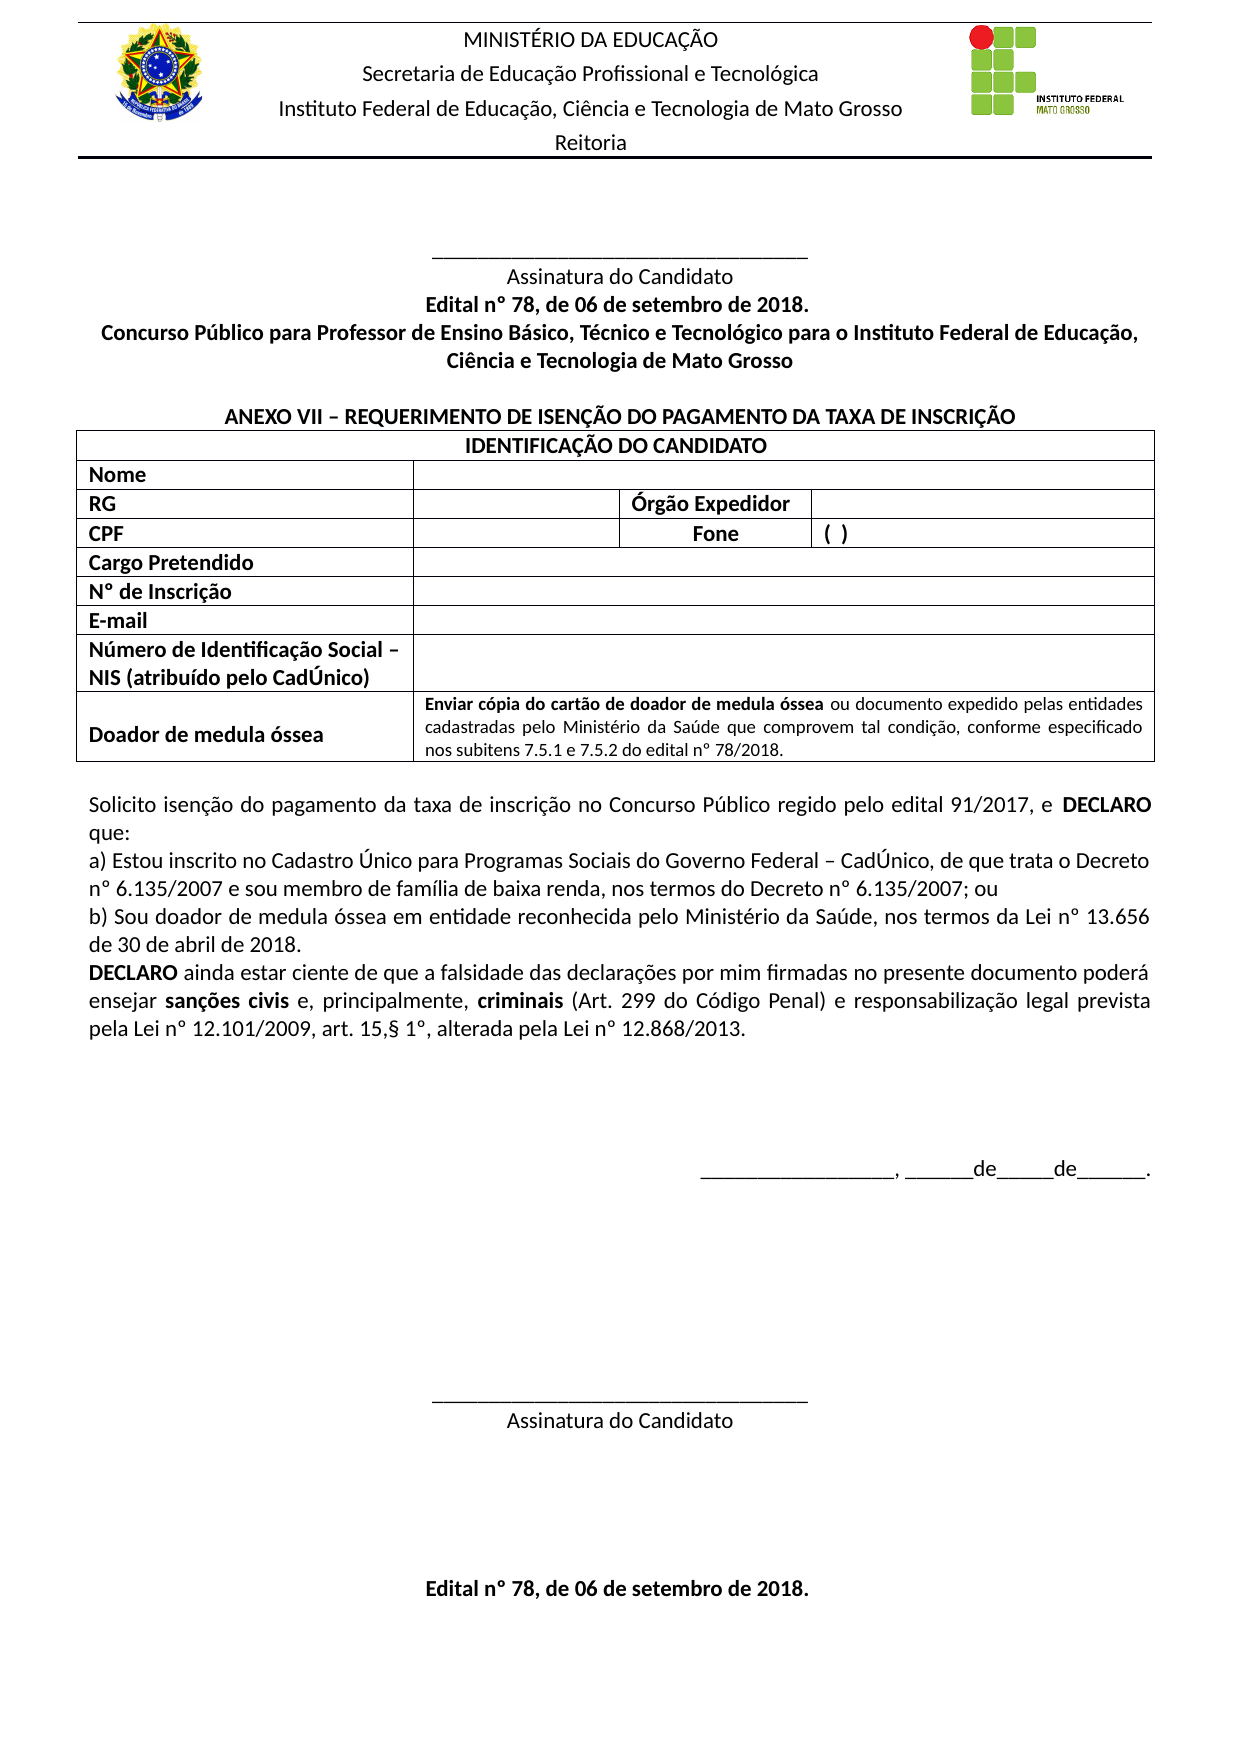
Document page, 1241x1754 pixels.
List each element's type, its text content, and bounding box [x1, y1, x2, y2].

picture [114, 23, 203, 123]
text Assinatura do Candidato [89, 262, 1152, 290]
table_cell Doador de medula óssea [77, 692, 413, 761]
table_header IDENTIFICAÇÃO DO CANDIDATO [77, 431, 1154, 459]
text Edital nº 78, de 06 de setembro de 2018. [89, 290, 1152, 318]
table_cell [414, 461, 1154, 488]
text Assinatura do Candidato [89, 1406, 1152, 1434]
table_cell Órgão Expedidor [620, 490, 811, 518]
table_cell Número de Identificação Social – NIS (atribuído pelo CadÚnico) [77, 635, 413, 691]
table_cell RG [77, 490, 413, 518]
table_cell Enviar cópia do cartão de doador de medula óssea ou documento expedido pelas entidades cadastradas pelo Ministério da Saúde que comprovem tal condição, conforme especificado nos subitens 7.5.1 e 7.5.2 do edital nº 78/2018. [414, 692, 1154, 761]
text ANEXO VII – REQUERIMENTO DE ISENÇÃO DO PAGAMENTO DA TAXA DE INSCRIÇÃO [89, 402, 1152, 430]
text DECLARO ainda estar ciente de que a falsidade das declarações por mim firmadas no presente documento poderá ensejar sanções civis e, principalmente, criminais (Art. 299 do Código Penal) e responsabilização legal prevista pela Lei nº 12.101/2009, art. 15,§ 1º, alterada pela Lei nº 12.868/2013. [89, 958, 1152, 1042]
table_cell [414, 548, 1154, 576]
table_cell [414, 577, 1154, 605]
table_cell Nº de Inscrição [77, 577, 413, 605]
table_cell [812, 490, 1154, 518]
text _________________________________ [89, 234, 1152, 262]
table_cell [414, 635, 1154, 691]
table_cell E-mail [77, 606, 413, 634]
text Solicito isenção do pagamento da taxa de inscrição no Concurso Público regido pelo edital 91/2017, e DECLARO que: [89, 790, 1152, 846]
text a) Estou inscrito no Cadastro Único para Programas Sociais do Governo Federal – CadÚnico, de que trata o Decreto nº 6.135/2007 e sou membro de família de baixa renda, nos termos do Decreto nº 6.135/2007; ou [89, 846, 1152, 902]
table_cell Fone [620, 519, 811, 547]
text Edital nº 78, de 06 de setembro de 2018. [89, 1574, 1152, 1602]
table_cell Cargo Pretendido [77, 548, 413, 576]
text Concurso Público para Professor de Ensino Básico, Técnico e Tecnológico para o Instituto Federal de Educação, Ciência e Tecnologia de Mato Grosso [89, 318, 1152, 374]
table_cell [414, 519, 619, 547]
picture [965, 23, 1135, 117]
text b) Sou doador de medula óssea em entidade reconhecida pelo Ministério da Saúde, nos termos da Lei nº 13.656 de 30 de abril de 2018. [89, 902, 1152, 958]
table_cell [414, 606, 1154, 634]
table_cell [414, 490, 619, 518]
text _________________________________ [89, 1378, 1152, 1406]
table_cell CPF [77, 519, 413, 547]
table_cell Nome [77, 461, 413, 488]
table_cell ( ) [812, 519, 1154, 547]
text _________________, ______de_____de______. [89, 1154, 1152, 1182]
